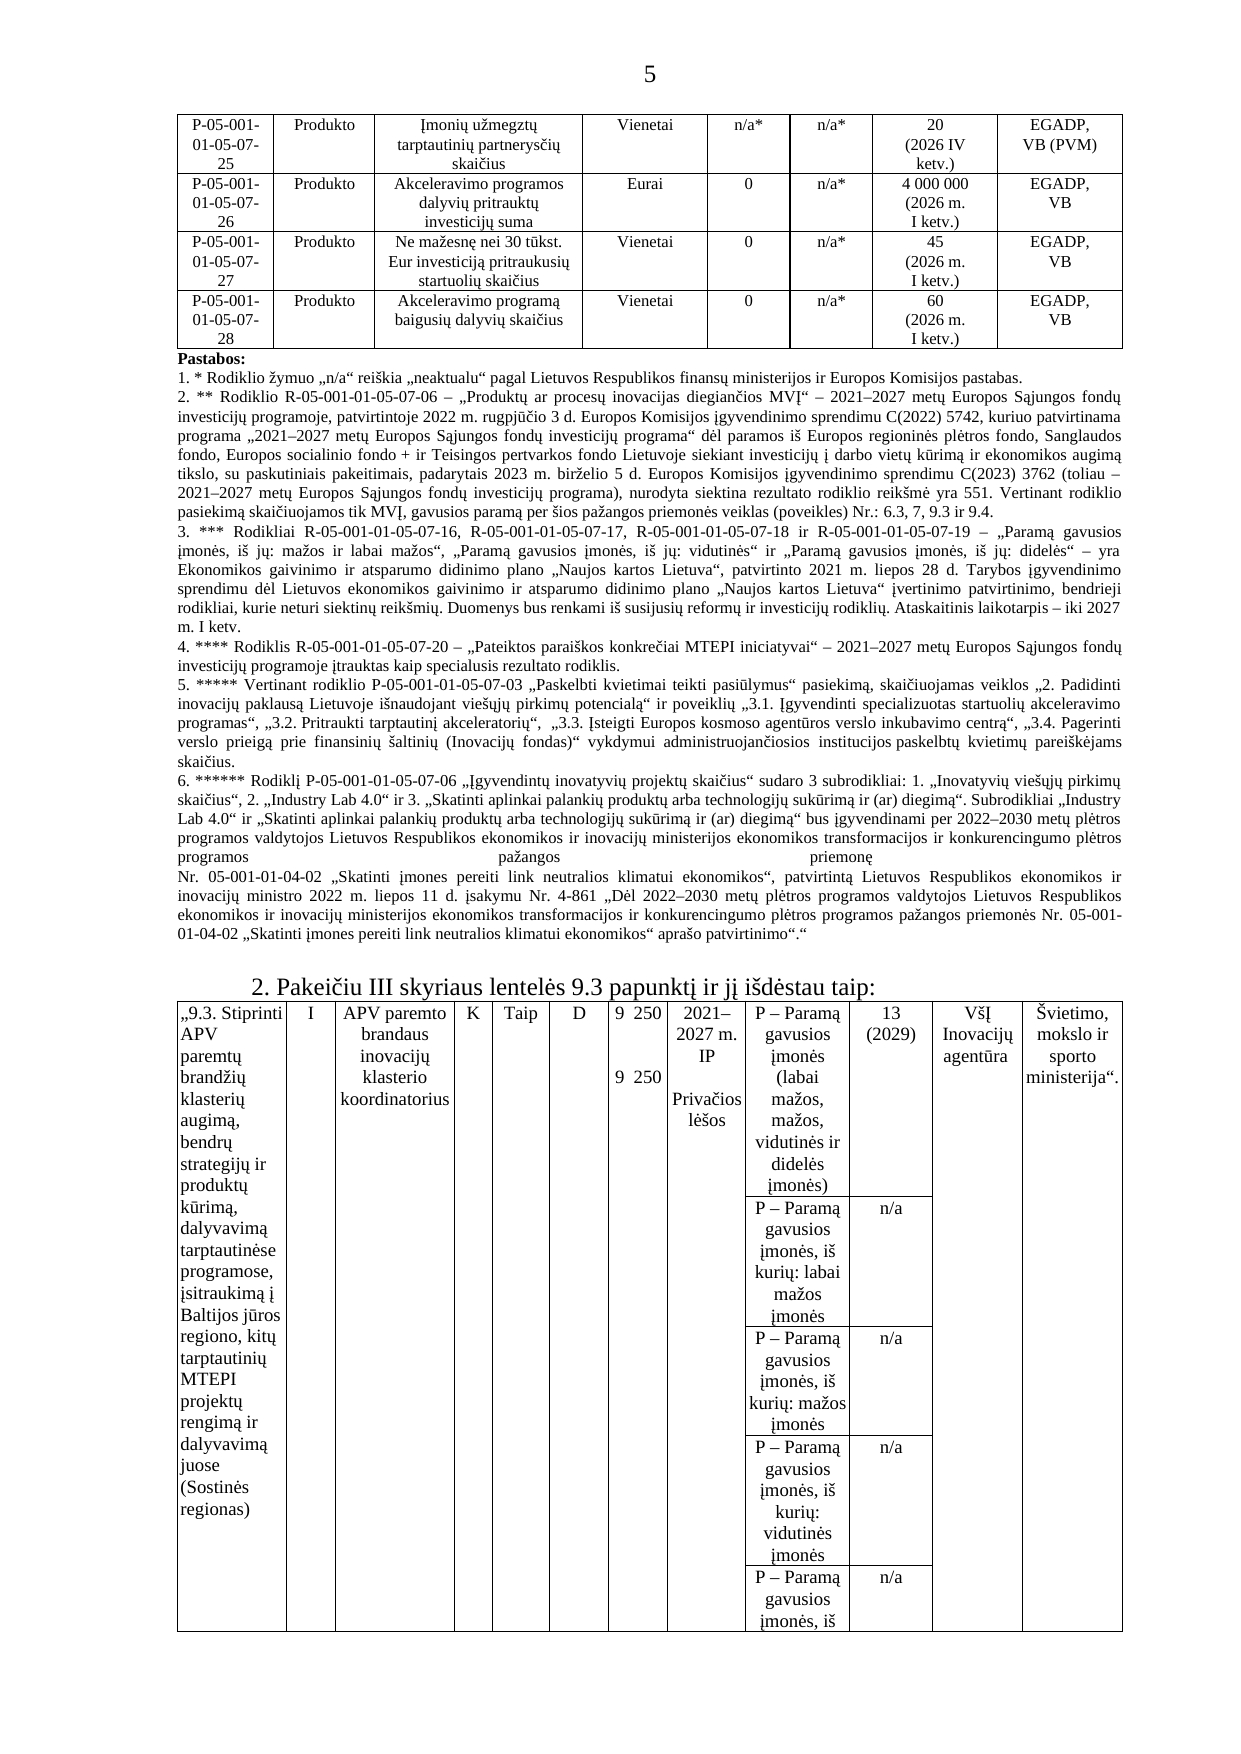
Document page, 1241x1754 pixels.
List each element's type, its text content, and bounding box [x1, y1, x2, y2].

table_header „9.3. Stiprinti APV paremtų brandžių klasterių augimą, bendrų strategijų ir produktų kūrimą, dalyvavimą tarptautinėse programose, įsitraukimą į Baltijos jūros regiono, kitų tarptautinių MTEPI projektų rengimą ir dalyvavimą juose (Sostinės regionas) [178, 1002, 286, 1631]
table_cell n/a* [791, 115, 872, 173]
table_cell n/a* [708, 115, 789, 173]
table_cell n/a [850, 1327, 932, 1435]
table_cell Produkto [274, 115, 374, 173]
table_cell 4 000 000 (2026 m. I ketv.) [873, 174, 997, 231]
table_header 9 250 9 250 [609, 1002, 667, 1631]
table_header APV paremto brandaus inovacijų klasterio koordinatorius [336, 1002, 454, 1631]
table_cell P – Paramą gavusios įmonės, iš kurių: mažos įmonės [746, 1327, 849, 1435]
table_cell Produkto [274, 174, 374, 231]
table_cell P – Paramą gavusios įmonės, iš kurių: labai mažos įmonės [746, 1197, 849, 1326]
text 6. ****** Rodiklį P-05-001-01-05-07-06 „Įgyvendintų inovatyvių projektų skaičius“ sudaro 3 subrodikliai: 1. „Inovatyvių viešųjų pirkimų skaičius“, 2. „Industry Lab 4.0“ ir 3. „Skatinti aplinkai palankių produktų arba technologijų sukūrimą ir (ar) diegimą“. Subrodikliai „Industry Lab 4.0“ ir „Skatinti aplinkai palankių produktų arba technologijų sukūrimą ir (ar) diegimą“ bus įgyvendinami per 2022–2030 metų plėtros programos valdytojos Lietuvos Respublikos ekonomikos ir inovacijų ministerijos ekonomikos transformacijos ir konkurencingumo plėtros programos pažangos priemonę Nr. 05-001-01-04-02 „Skatinti įmones pereiti link neutralios klimatui ekonomikos“, patvirtintą Lietuvos Respublikos ekonomikos ir inovacijų ministro 2022 m. liepos 11 d. įsakymu Nr. 4-861 „Dėl 2022–2030 metų plėtros programos valdytojos Lietuvos Respublikos ekonomikos ir inovacijų ministerijos ekonomikos transformacijos ir konkurencingumo plėtros programos pažangos priemonės Nr. 05-001-01-04-02 „Skatinti įmones pereiti link neutralios klimatui ekonomikos“ aprašo patvirtinimo“.“ [177, 771, 1122, 943]
table_cell P – Paramą gavusios įmonės, iš kurių: vidutinės įmonės [746, 1436, 849, 1565]
table_cell n/a* [791, 291, 872, 348]
table_cell 0 [708, 174, 789, 231]
table_cell Vienetai [583, 291, 707, 348]
text Pastabos: [177, 349, 1122, 368]
table_cell EGADP, VB [998, 291, 1122, 348]
table_cell Akceleravimo programos dalyvių pritrauktų investicijų suma [375, 174, 582, 231]
table_cell n/a [850, 1436, 932, 1565]
table_header K [455, 1002, 492, 1631]
table_cell 0 [708, 232, 789, 290]
table_cell Eurai [583, 174, 707, 231]
table_cell n/a [850, 1566, 932, 1631]
table_header 13 (2029) [850, 1002, 932, 1196]
text 5. ***** Vertinant rodiklio P-05-001-01-05-07-03 „Paskelbti kvietimai teikti pasiūlymus“ pasiekimą, skaičiuojamas veiklos „2. Padidinti inovacijų paklausą Lietuvoje išnaudojant viešųjų pirkimų potencialą“ ir poveiklių „3.1. Įgyvendinti specializuotas startuolių akceleravimo programas“, „3.2. Pritraukti tarptautinį akceleratorių“, „3.3. Įsteigti Europos kosmoso agentūros verslo inkubavimo centrą“, „3.4. Pagerinti verslo prieigą prie finansinių šaltinių (Inovacijų fondas)“ vykdymui administruojančiosios institucijos paskelbtų kvietimų pareiškėjams skaičius. [177, 675, 1122, 771]
text 4. **** Rodiklis R-05-001-01-05-07-20 – „Pateiktos paraiškos konkrečiai MTEPI iniciatyvai“ – 2021–2027 metų Europos Sąjungos fondų investicijų programoje įtrauktas kaip specialusis rezultato rodiklis. [177, 636, 1122, 675]
table_cell Vienetai [583, 232, 707, 290]
table_header Taip [493, 1002, 549, 1631]
table_header 2021–2027 m. IP Privačios lėšos [668, 1002, 745, 1631]
table_cell P – Paramą gavusios įmonės, iš [746, 1566, 849, 1631]
text 1. * Rodiklio žymuo „n/a“ reiškia „neaktualu“ pagal Lietuvos Respublikos finansų ministerijos ir Europos Komisijos pastabas. [177, 368, 1122, 387]
table_cell 0 [708, 291, 789, 348]
table_cell n/a* [791, 174, 872, 231]
table_cell P-05-001-01-05-07-26 [178, 174, 273, 231]
table_cell EGADP, VB [998, 174, 1122, 231]
table_header VšĮ Inovacijų agentūra [933, 1002, 1022, 1631]
table_cell P-05-001-01-05-07-25 [178, 115, 273, 173]
table_cell n/a [850, 1197, 932, 1326]
table_cell Įmonių užmegztų tarptautinių partnerysčių skaičius [375, 115, 582, 173]
text 2. ** Rodiklio R-05-001-01-05-07-06 – „Produktų ar procesų inovacijas diegiančios MVĮ“ – 2021–2027 metų Europos Sąjungos fondų investicijų programoje, patvirtintoje 2022 m. rugpjūčio 3 d. Europos Komisijos įgyvendinimo sprendimu C(2022) 5742, kuriuo patvirtinama programa „2021–2027 metų Europos Sąjungos fondų investicijų programa“ dėl paramos iš Europos regioninės plėtros fondo, Sanglaudos fondo, Europos socialinio fondo + ir Teisingos pertvarkos fondo Lietuvoje siekiant investicijų į darbo vietų kūrimą ir ekonomikos augimą tikslo, su paskutiniais pakeitimais, padarytais 2023 m. birželio 5 d. Europos Komisijos įgyvendinimo sprendimu C(2023) 3762 (toliau – 2021–2027 metų Europos Sąjungos fondų investicijų programa), nurodyta siektina rezultato rodiklio reikšmė yra 551. Vertinant rodiklio pasiekimą skaičiuojamos tik MVĮ, gavusios paramą per šios pažangos priemonės veiklas (poveikles) Nr.: 6.3, 7, 9.3 ir 9.4. [177, 387, 1122, 521]
table_cell EGADP, VB [998, 232, 1122, 290]
table_header D [550, 1002, 608, 1631]
table_cell EGADP, VB (PVM) [998, 115, 1122, 173]
table_header I [287, 1002, 335, 1631]
table_cell P-05-001-01-05-07-27 [178, 232, 273, 290]
table_cell P-05-001-01-05-07-28 [178, 291, 273, 348]
table_cell Produkto [274, 232, 374, 290]
table_cell Produkto [274, 291, 374, 348]
text 3. *** Rodikliai R-05-001-01-05-07-16, R-05-001-01-05-07-17, R-05-001-01-05-07-18 ir R-05-001-01-05-07-19 – „Paramą gavusios įmonės, iš jų: mažos ir labai mažos“, „Paramą gavusios įmonės, iš jų: vidutinės“ ir „Paramą gavusios įmonės, iš jų: didelės“ – yra Ekonomikos gaivinimo ir atsparumo didinimo plano „Naujos kartos Lietuva“, patvirtinto 2021 m. liepos 28 d. Tarybos įgyvendinimo sprendimu dėl Lietuvos ekonomikos gaivinimo ir atsparumo didinimo plano „Naujos kartos Lietuva“ įvertinimo patvirtinimo, bendrieji rodikliai, kurie neturi siektinų reikšmių. Duomenys bus renkami iš susijusių reformų ir investicijų rodiklių. Ataskaitinis laikotarpis – iki 2027 m. I ketv. [177, 521, 1122, 636]
table_cell n/a* [791, 232, 872, 290]
table_header P – Paramą gavusios įmonės (labai mažos, mažos, vidutinės ir didelės įmonės) [746, 1002, 849, 1196]
table_header Švietimo, mokslo ir sporto ministerija“. [1023, 1002, 1122, 1631]
table_cell 45 (2026 m. I ketv.) [873, 232, 997, 290]
table_cell Akceleravimo programą baigusių dalyvių skaičius [375, 291, 582, 348]
text 2. Pakeičiu III skyriaus lentelės 9.3 papunktį ir jį išdėstau taip: [177, 972, 1122, 1001]
table_cell 60 (2026 m. I ketv.) [873, 291, 997, 348]
table_cell 20 (2026 IV ketv.) [873, 115, 997, 173]
table_cell Ne mažesnę nei 30 tūkst. Eur investiciją pritraukusių startuolių skaičius [375, 232, 582, 290]
table_cell Vienetai [583, 115, 707, 173]
